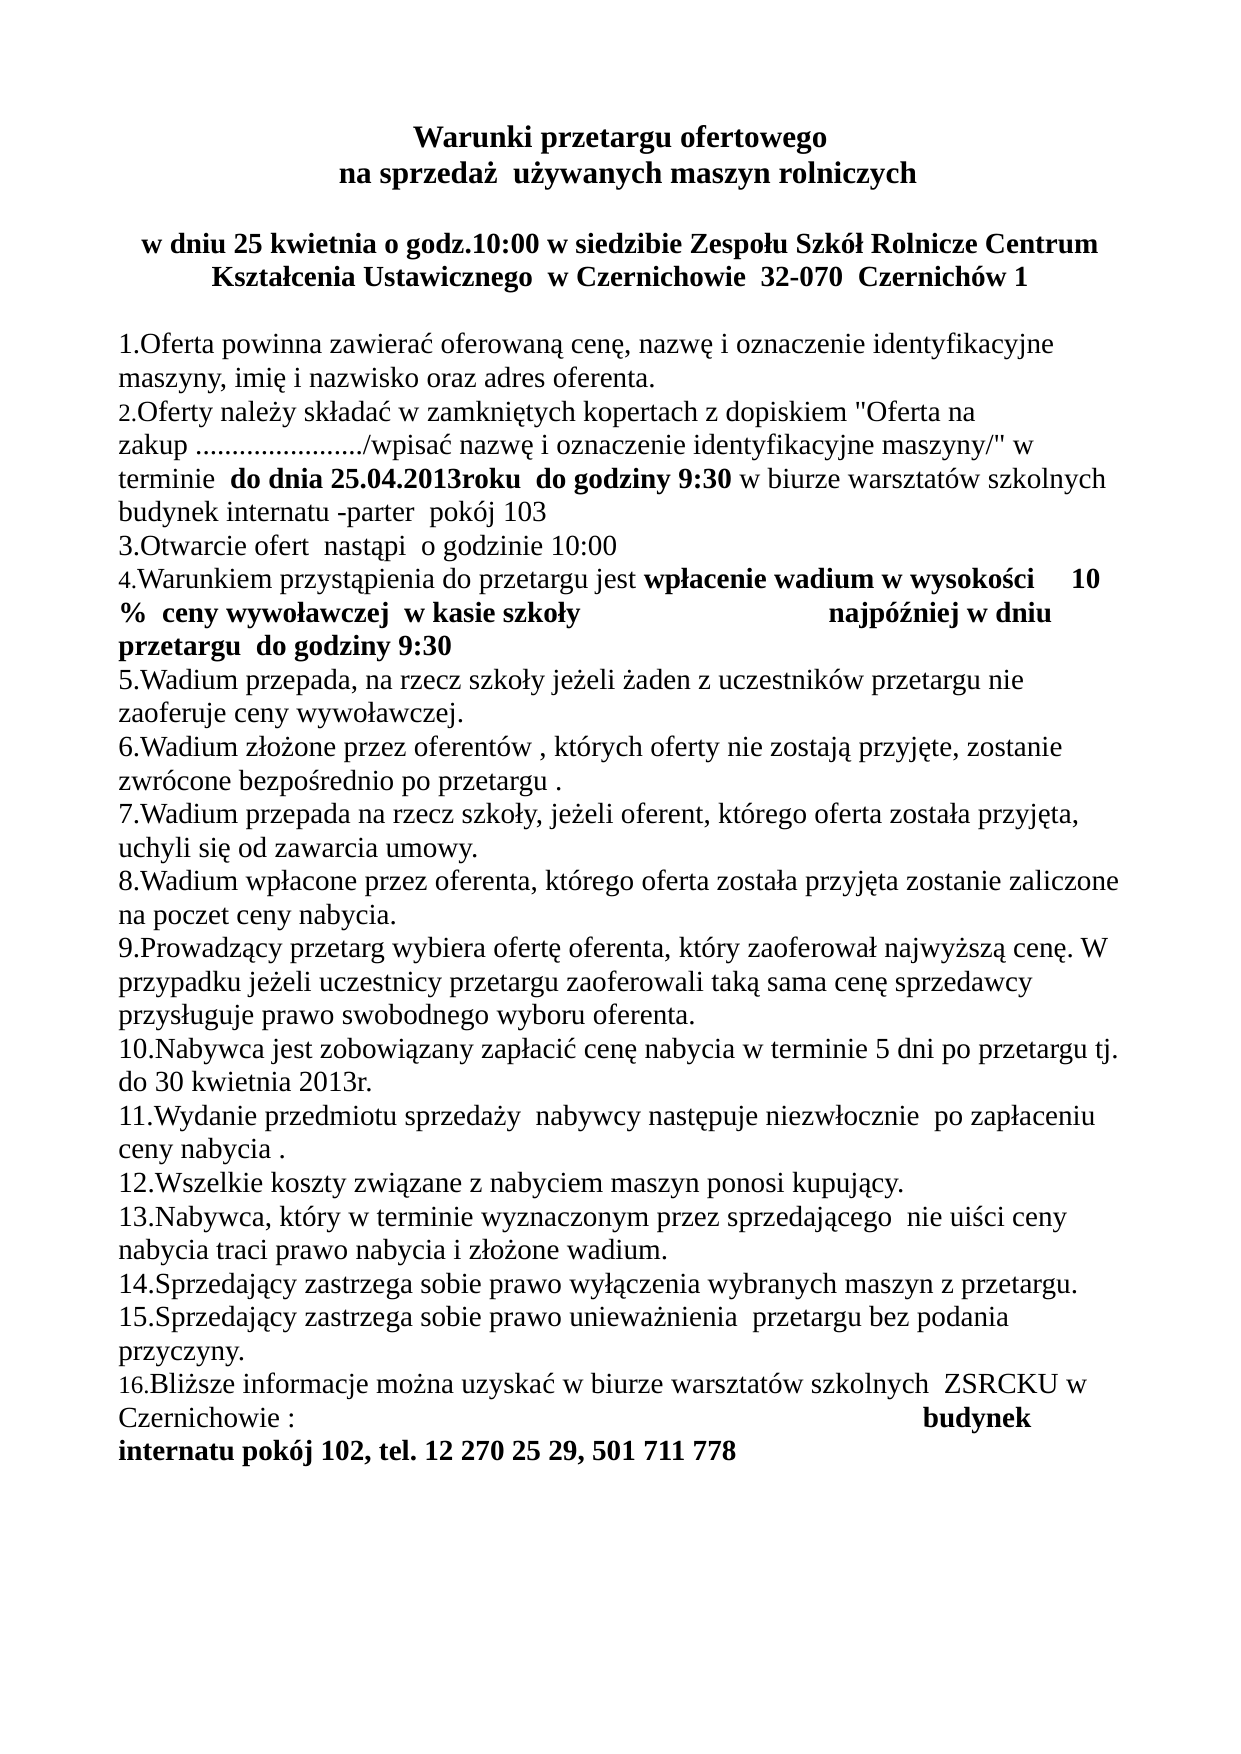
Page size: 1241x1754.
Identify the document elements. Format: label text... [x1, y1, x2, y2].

list Otwarcie ofert nastąpi o godzinie 10:00 [118, 528, 1122, 561]
list Nabywca jest zobowiązany zapłacić cenę nabycia w terminie 5 dni po przetargu tj. do 30 kwietnia 2013r. [118, 1031, 1122, 1098]
text Warunki przetargu ofertowego [118, 118, 1122, 154]
list Warunkiem przystąpienia do przetargu jest wpłacenie wadium w wysokości 10 % ceny wywoławczej w kasie szkoły najpóźniej w dniu przetargu do godziny 9:30 [118, 561, 1122, 662]
list Oferta powinna zawierać oferowaną cenę, nazwę i oznaczenie identyfikacyjne maszyny, imię i nazwisko oraz adres oferenta. [118, 327, 1122, 394]
list Oferty należy składać w zamkniętych kopertach z dopiskiem "Oferta na zakup ......................./wpisać nazwę i oznaczenie identyfikacyjne maszyny/" w terminie do dnia 25.04.2013roku do godziny 9:30 w biurze warsztatów szkolnych budynek internatu -parter pokój 103 [118, 394, 1122, 528]
list Prowadzący przetarg wybiera ofertę oferenta, który zaoferował najwyższą cenę. W przypadku jeżeli uczestnicy przetargu zaoferowali taką sama cenę sprzedawcy przysługuje prawo swobodnego wyboru oferenta. [118, 930, 1122, 1031]
list Wszelkie koszty związane z nabyciem maszyn ponosi kupujący. [118, 1165, 1122, 1199]
list Bliższe informacje można uzyskać w biurze warsztatów szkolnych ZSRCKU w Czernichowie : budynek internatu pokój 102, tel. 12 270 25 29, 501 711 778 [118, 1366, 1122, 1467]
list Sprzedający zastrzega sobie prawo wyłączenia wybranych maszyn z przetargu. [118, 1266, 1122, 1299]
list Wadium wpłacone przez oferenta, którego oferta została przyjęta zostanie zaliczone na poczet ceny nabycia. [118, 863, 1122, 930]
list Wydanie przedmiotu sprzedaży nabywcy następuje niezwłocznie po zapłaceniu ceny nabycia . [118, 1098, 1122, 1165]
list Wadium przepada, na rzecz szkoły jeżeli żaden z uczestników przetargu nie zaoferuje ceny wywoławczej. [118, 662, 1122, 729]
list Sprzedający zastrzega sobie prawo unieważnienia przetargu bez podania przyczyny. [118, 1299, 1122, 1366]
text w dniu 25 kwietnia o godz.10:00 w siedzibie Zespołu Szkół Rolnicze Centrum Kształcenia Ustawicznego w Czernichowie 32-070 Czernichów 1 [118, 226, 1122, 293]
text na sprzedaż używanych maszyn rolniczych [118, 154, 1122, 190]
list Wadium przepada na rzecz szkoły, jeżeli oferent, którego oferta została przyjęta, uchyli się od zawarcia umowy. [118, 796, 1122, 863]
list Nabywca, który w terminie wyznaczonym przez sprzedającego nie uiści ceny nabycia traci prawo nabycia i złożone wadium. [118, 1199, 1122, 1266]
list Wadium złożone przez oferentów , których oferty nie zostają przyjęte, zostanie zwrócone bezpośrednio po przetargu . [118, 729, 1122, 796]
